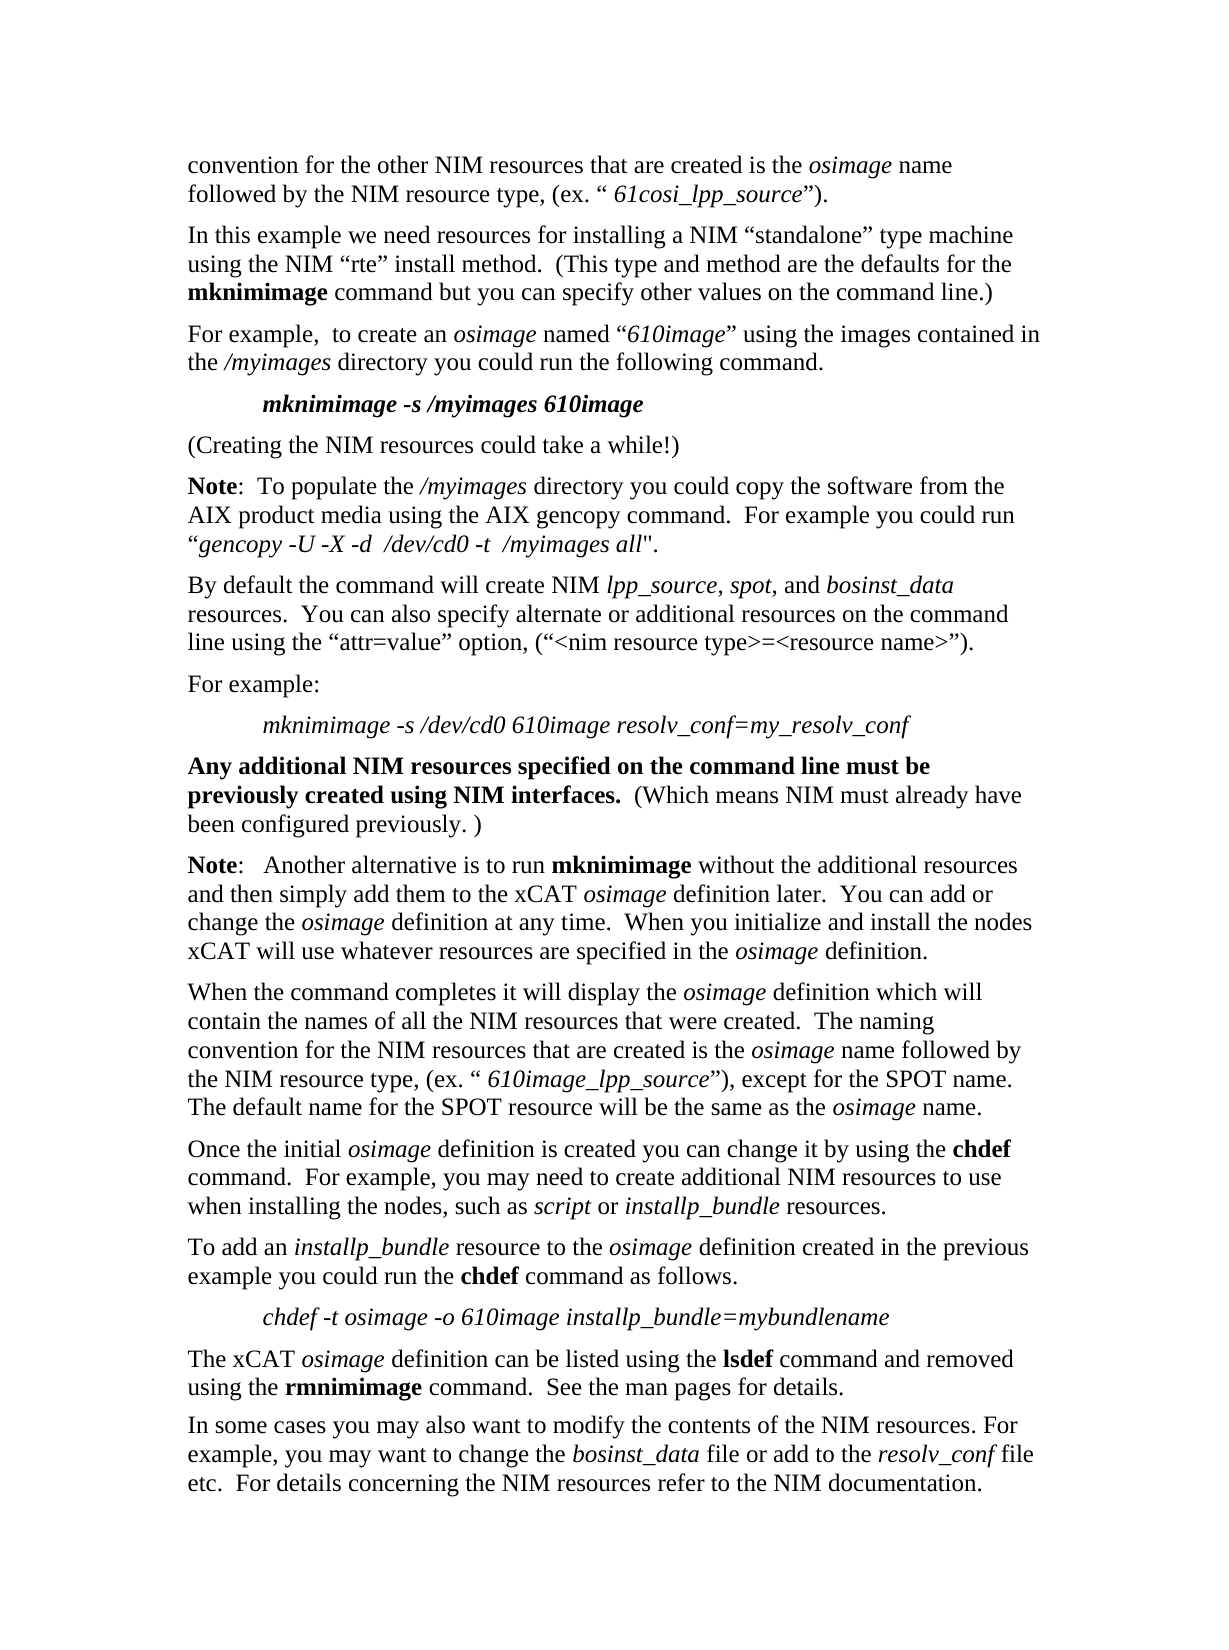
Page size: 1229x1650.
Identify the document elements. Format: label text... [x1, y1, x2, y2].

text Note: To populate the /myimages directory you could copy the software from the AIX product media using the AIX gencopy command. For example you could run “gencopy -U -X -d /dev/cd0 -t /myimages all". [187, 471, 1041, 557]
text convention for the other NIM resources that are created is the osimage name followed by the NIM resource type, (ex. “ 61cosi_lpp_source”). [187, 150, 1041, 207]
text In this example we need resources for installing a NIM “standalone” type machine using the NIM “rte” install method. (This type and method are the defaults for the mknimimage command but you can specify other values on the command line.) [187, 220, 1041, 306]
text (Creating the NIM resources could take a while!) [187, 430, 1041, 459]
text In some cases you may also want to modify the contents of the NIM resources. For example, you may want to change the bosinst_data file or add to the resolv_conf file etc. For details concerning the NIM resources refer to the NIM documentation. [187, 1410, 1041, 1496]
text By default the command will create NIM lpp_source, spot, and bosinst_data resources. You can also specify alternate or additional resources on the command line using the “attr=value” option, (“<nim resource type>=<resource name>”). [187, 570, 1041, 656]
text To add an installp_bundle resource to the osimage definition created in the previous example you could run the chdef command as follows. [187, 1232, 1041, 1290]
text Once the initial osimage definition is created you can change it by using the chdef command. For example, you may need to create additional NIM resources to use when installing the nodes, such as script or installp_bundle resources. [187, 1134, 1041, 1220]
text chdef -t osimage -o 610image installp_bundle=mybundlename [187, 1302, 1041, 1331]
text For example, to create an osimage named “610image” using the images contained in the /myimages directory you could run the following command. [187, 319, 1041, 376]
text mknimimage -s /myimages 610image [187, 389, 1041, 417]
text Any additional NIM resources specified on the command line must be previously created using NIM interfaces. (Which means NIM must already have been configured previously. ) [187, 751, 1041, 837]
text When the command completes it will display the osimage definition which will contain the names of all the NIM resources that were created. The naming convention for the NIM resources that are created is the osimage name followed by the NIM resource type, (ex. “ 610image_lpp_source”), except for the SPOT name. The default name for the SPOT resource will be the same as the osimage name. [187, 977, 1041, 1121]
text For example: [187, 669, 1041, 697]
text mknimimage -s /dev/cd0 610image resolv_conf=my_resolv_conf [187, 710, 1041, 739]
text Note: Another alternative is to run mknimimage without the additional resources and then simply add them to the xCAT osimage definition later. You can add or change the osimage definition at any time. When you initialize and install the nodes xCAT will use whatever resources are specified in the osimage definition. [187, 850, 1041, 965]
text The xCAT osimage definition can be listed using the lsdef command and removed using the rmnimimage command. See the man pages for details. [187, 1344, 1041, 1401]
